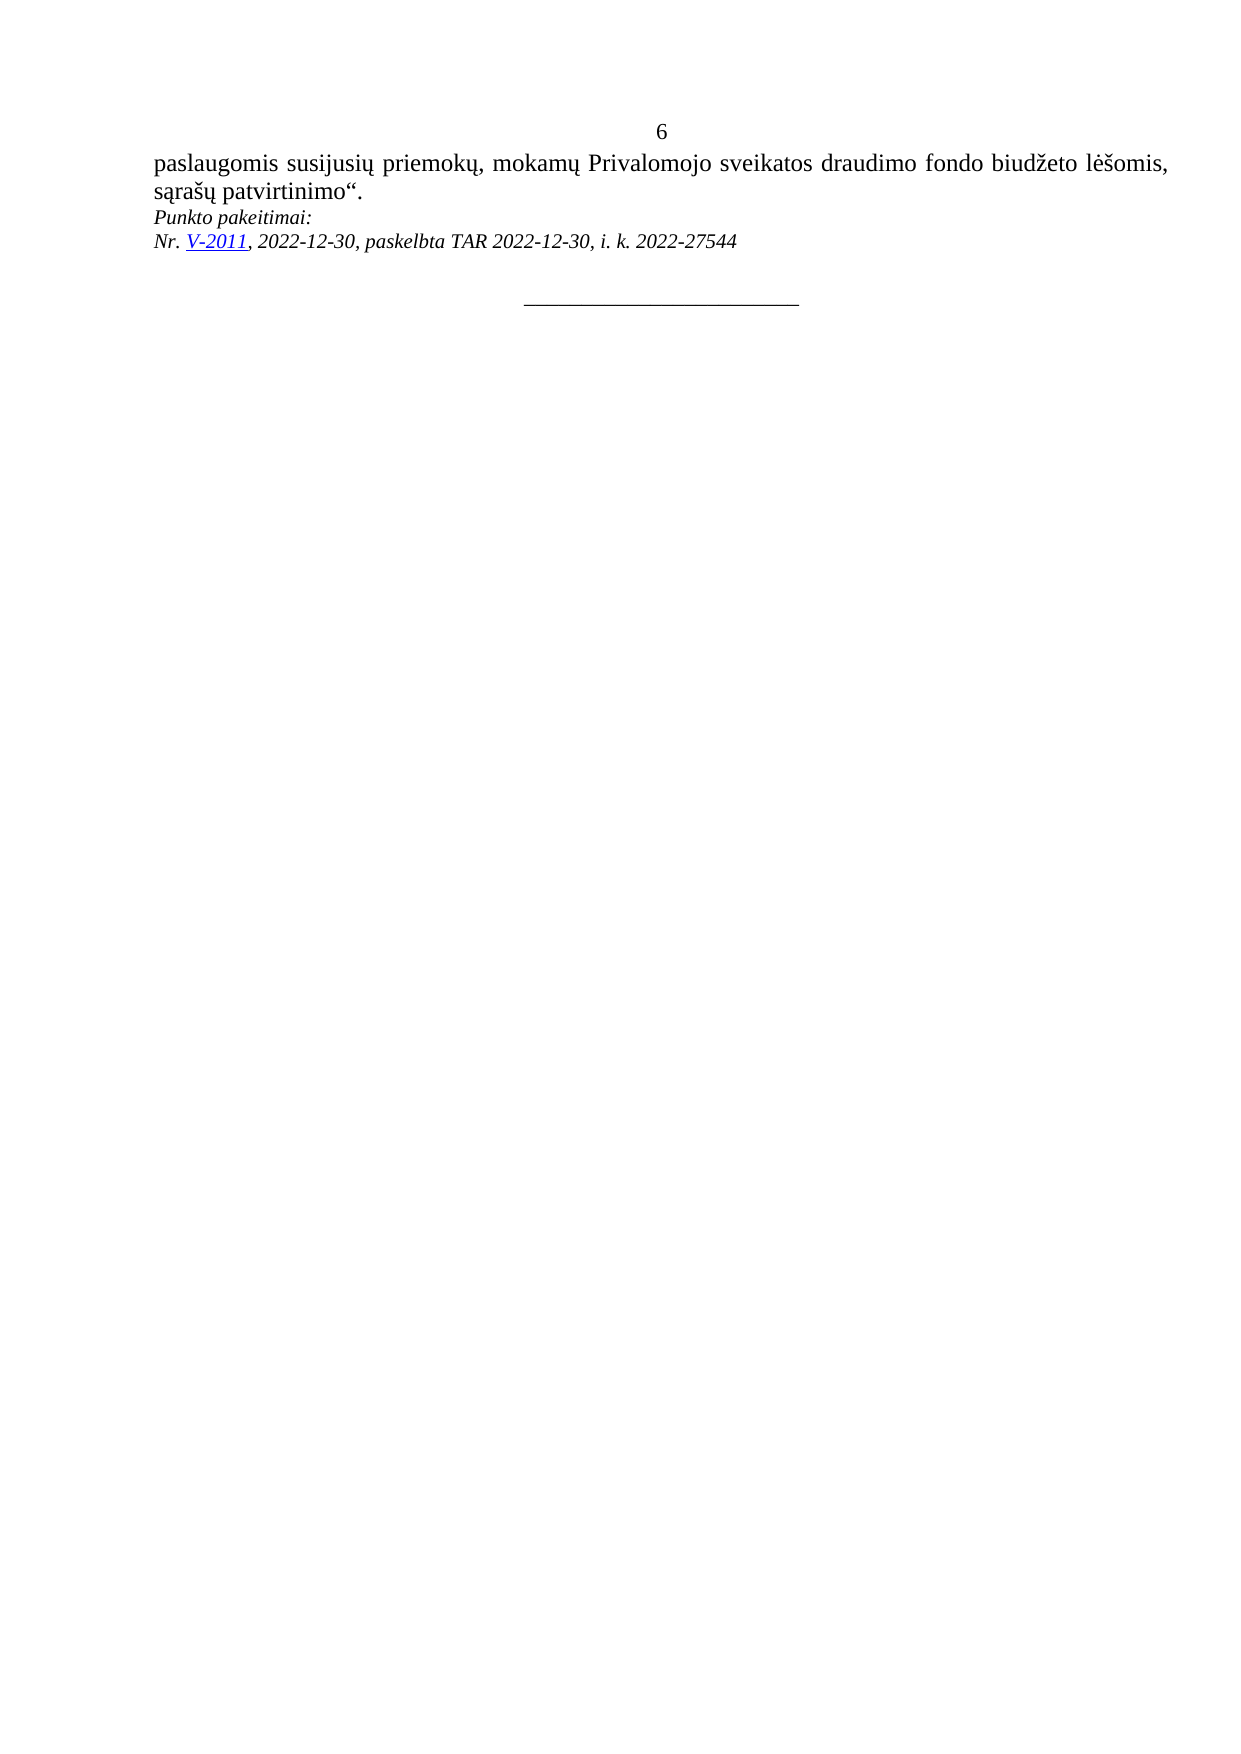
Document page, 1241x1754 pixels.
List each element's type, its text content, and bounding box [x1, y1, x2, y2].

text ________________________ [153, 282, 1169, 308]
text Punkto pakeitimai: [153, 205, 1169, 229]
text paslaugomis susijusių priemokų, mokamų Privalomojo sveikatos draudimo fondo biudžeto lėšomis, sąrašų patvirtinimo“. [153, 148, 1169, 205]
text Nr. V-2011, 2022-12-30, paskelbta TAR 2022-12-30, i. k. 2022-27544 [153, 229, 1169, 253]
